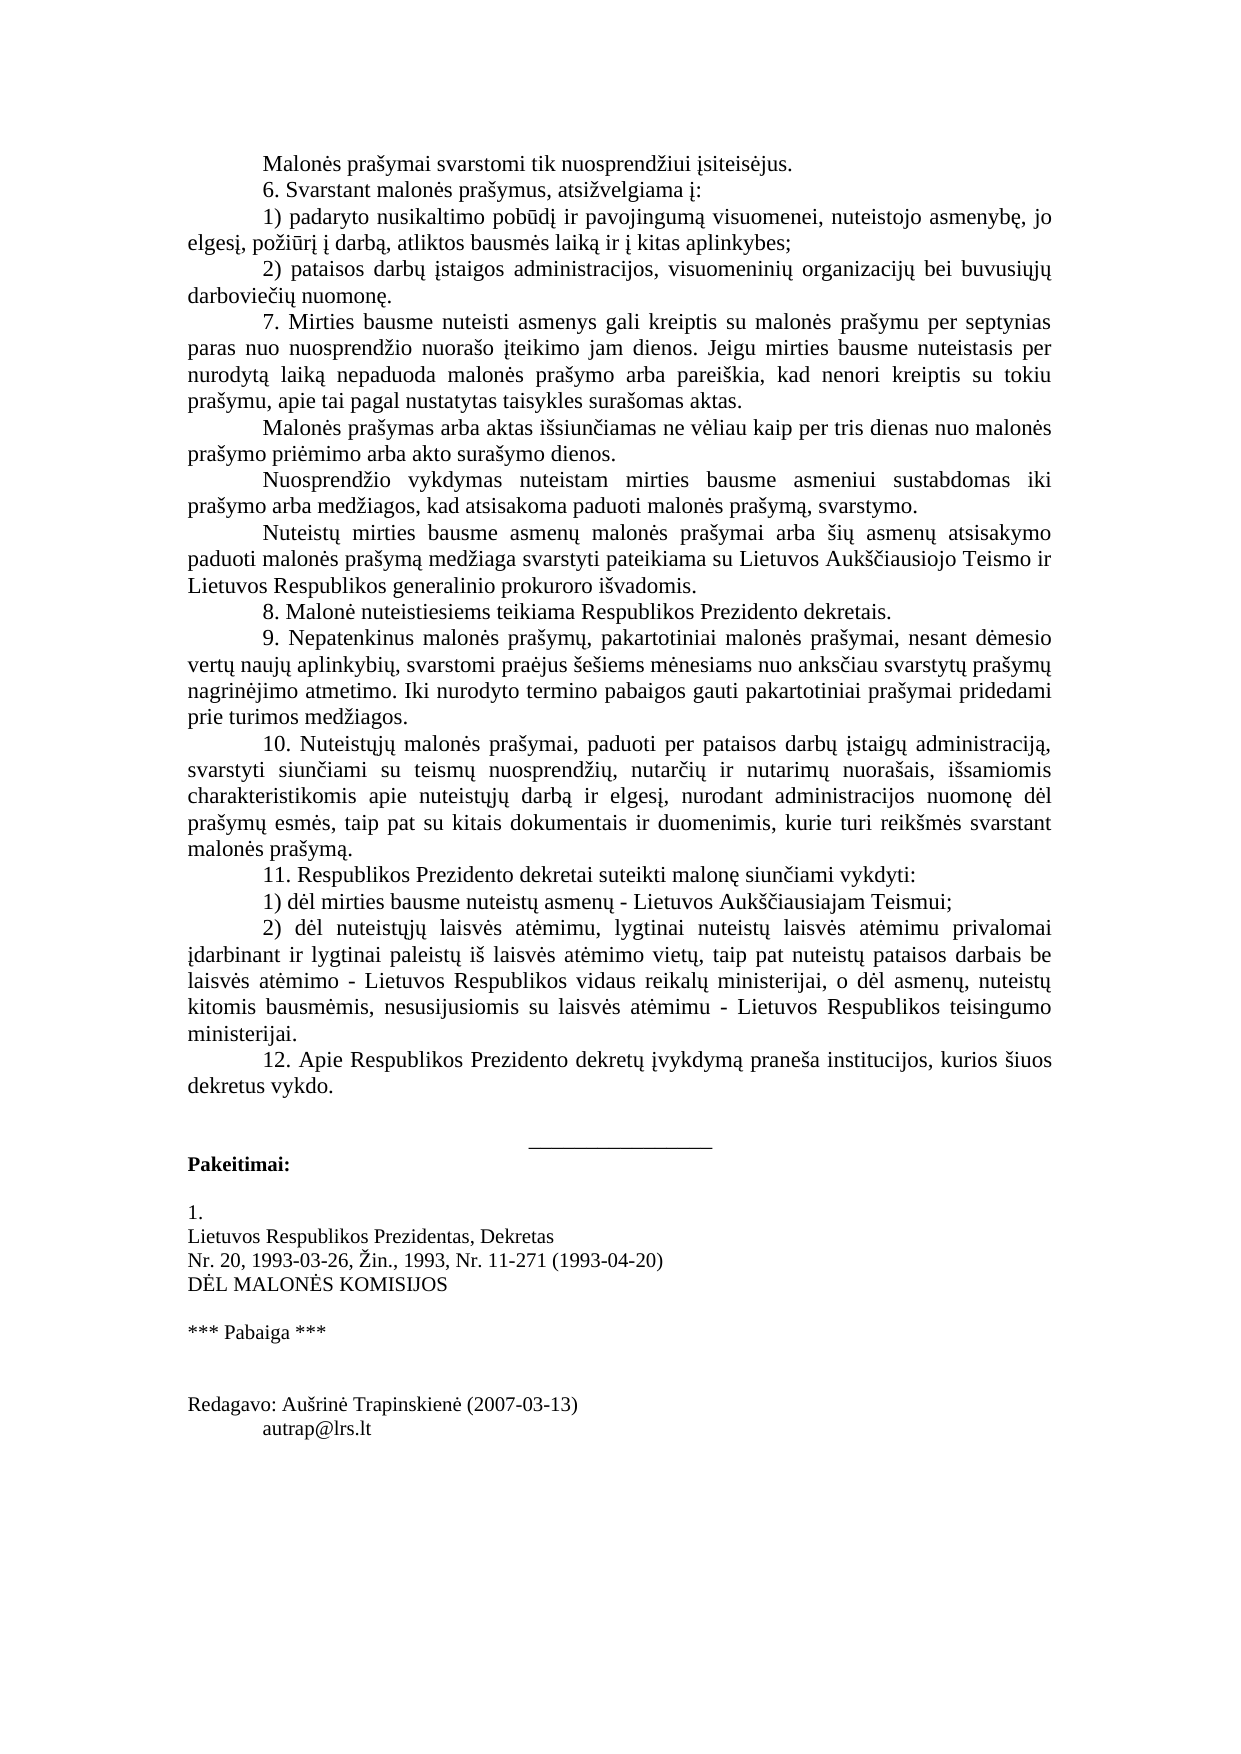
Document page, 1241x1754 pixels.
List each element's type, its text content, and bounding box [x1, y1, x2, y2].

text 1. [187, 1199, 1053, 1224]
text 12. Apie Respublikos Prezidento dekretų įvykdymą praneša institucijos, kurios šiuos dekretus vykdo. [187, 1046, 1053, 1099]
text Lietuvos Respublikos Prezidentas, Dekretas [187, 1224, 1053, 1248]
text 11. Respublikos Prezidento dekretai suteikti malonę siunčiami vykdyti: [187, 862, 1053, 888]
text Malonės prašymas arba aktas išsiunčiamas ne vėliau kaip per tris dienas nuo malonės prašymo priėmimo arba akto surašymo dienos. [187, 413, 1053, 466]
text Nr. 20, 1993-03-26, Žin., 1993, Nr. 11-271 (1993-04-20) [187, 1248, 1053, 1272]
text 1) padaryto nusikaltimo pobūdį ir pavojingumą visuomenei, nuteistojo asmenybę, jo elgesį, požiūrį į darbą, atliktos bausmės laiką ir į kitas aplinkybes; [187, 203, 1053, 255]
text autrap@lrs.lt [187, 1416, 1053, 1440]
text 10. Nuteistųjų malonės prašymai, paduoti per pataisos darbų įstaigų administraciją, svarstyti siunčiami su teismų nuosprendžių, nutarčių ir nutarimų nuorašais, išsamiomis charakteristikomis apie nuteistųjų darbą ir elgesį, nurodant administracijos nuomonę dėl prašymų esmės, taip pat su kitais dokumentais ir duomenimis, kurie turi reikšmės svarstant malonės prašymą. [187, 730, 1053, 862]
text 9. Nepatenkinus malonės prašymų, pakartotiniai malonės prašymai, nesant dėmesio vertų naujų aplinkybių, svarstomi praėjus šešiems mėnesiams nuo anksčiau svarstytų prašymų nagrinėjimo atmetimo. Iki nurodyto termino pabaigos gauti pakartotiniai prašymai pridedami prie turimos medžiagos. [187, 624, 1053, 730]
text ________________ [187, 1125, 1053, 1151]
text *** Pabaiga *** [187, 1320, 1053, 1344]
text 2) pataisos darbų įstaigos administracijos, visuomeninių organizacijų bei buvusiųjų darboviečių nuomonę. [187, 255, 1053, 308]
text 6. Svarstant malonės prašymus, atsižvelgiama į: [187, 176, 1053, 203]
text DĖL MALONĖS KOMISIJOS [187, 1272, 1053, 1296]
text Pakeitimai: [187, 1151, 1053, 1176]
text Redagavo: Aušrinė Trapinskienė (2007-03-13) [187, 1392, 1053, 1416]
text Nuteistų mirties bausme asmenų malonės prašymai arba šių asmenų atsisakymo paduoti malonės prašymą medžiaga svarstyti pateikiama su Lietuvos Aukščiausiojo Teismo ir Lietuvos Respublikos generalinio prokuroro išvadomis. [187, 519, 1053, 598]
text 2) dėl nuteistųjų laisvės atėmimu, lygtinai nuteistų laisvės atėmimu privalomai įdarbinant ir lygtinai paleistų iš laisvės atėmimo vietų, taip pat nuteistų pataisos darbais be laisvės atėmimo - Lietuvos Respublikos vidaus reikalų ministerijai, o dėl asmenų, nuteistų kitomis bausmėmis, nesusijusiomis su laisvės atėmimu - Lietuvos Respublikos teisingumo ministerijai. [187, 914, 1053, 1046]
text Nuosprendžio vykdymas nuteistam mirties bausme asmeniui sustabdomas iki prašymo arba medžiagos, kad atsisakoma paduoti malonės prašymą, svarstymo. [187, 466, 1053, 519]
text 1) dėl mirties bausme nuteistų asmenų - Lietuvos Aukščiausiajam Teismui; [187, 888, 1053, 914]
text 8. Malonė nuteistiesiems teikiama Respublikos Prezidento dekretais. [187, 598, 1053, 624]
text 7. Mirties bausme nuteisti asmenys gali kreiptis su malonės prašymu per septynias paras nuo nuosprendžio nuorašo įteikimo jam dienos. Jeigu mirties bausme nuteistasis per nurodytą laiką nepaduoda malonės prašymo arba pareiškia, kad nenori kreiptis su tokiu prašymu, apie tai pagal nustatytas taisykles surašomas aktas. [187, 308, 1053, 413]
text Malonės prašymai svarstomi tik nuosprendžiui įsiteisėjus. [187, 150, 1053, 176]
